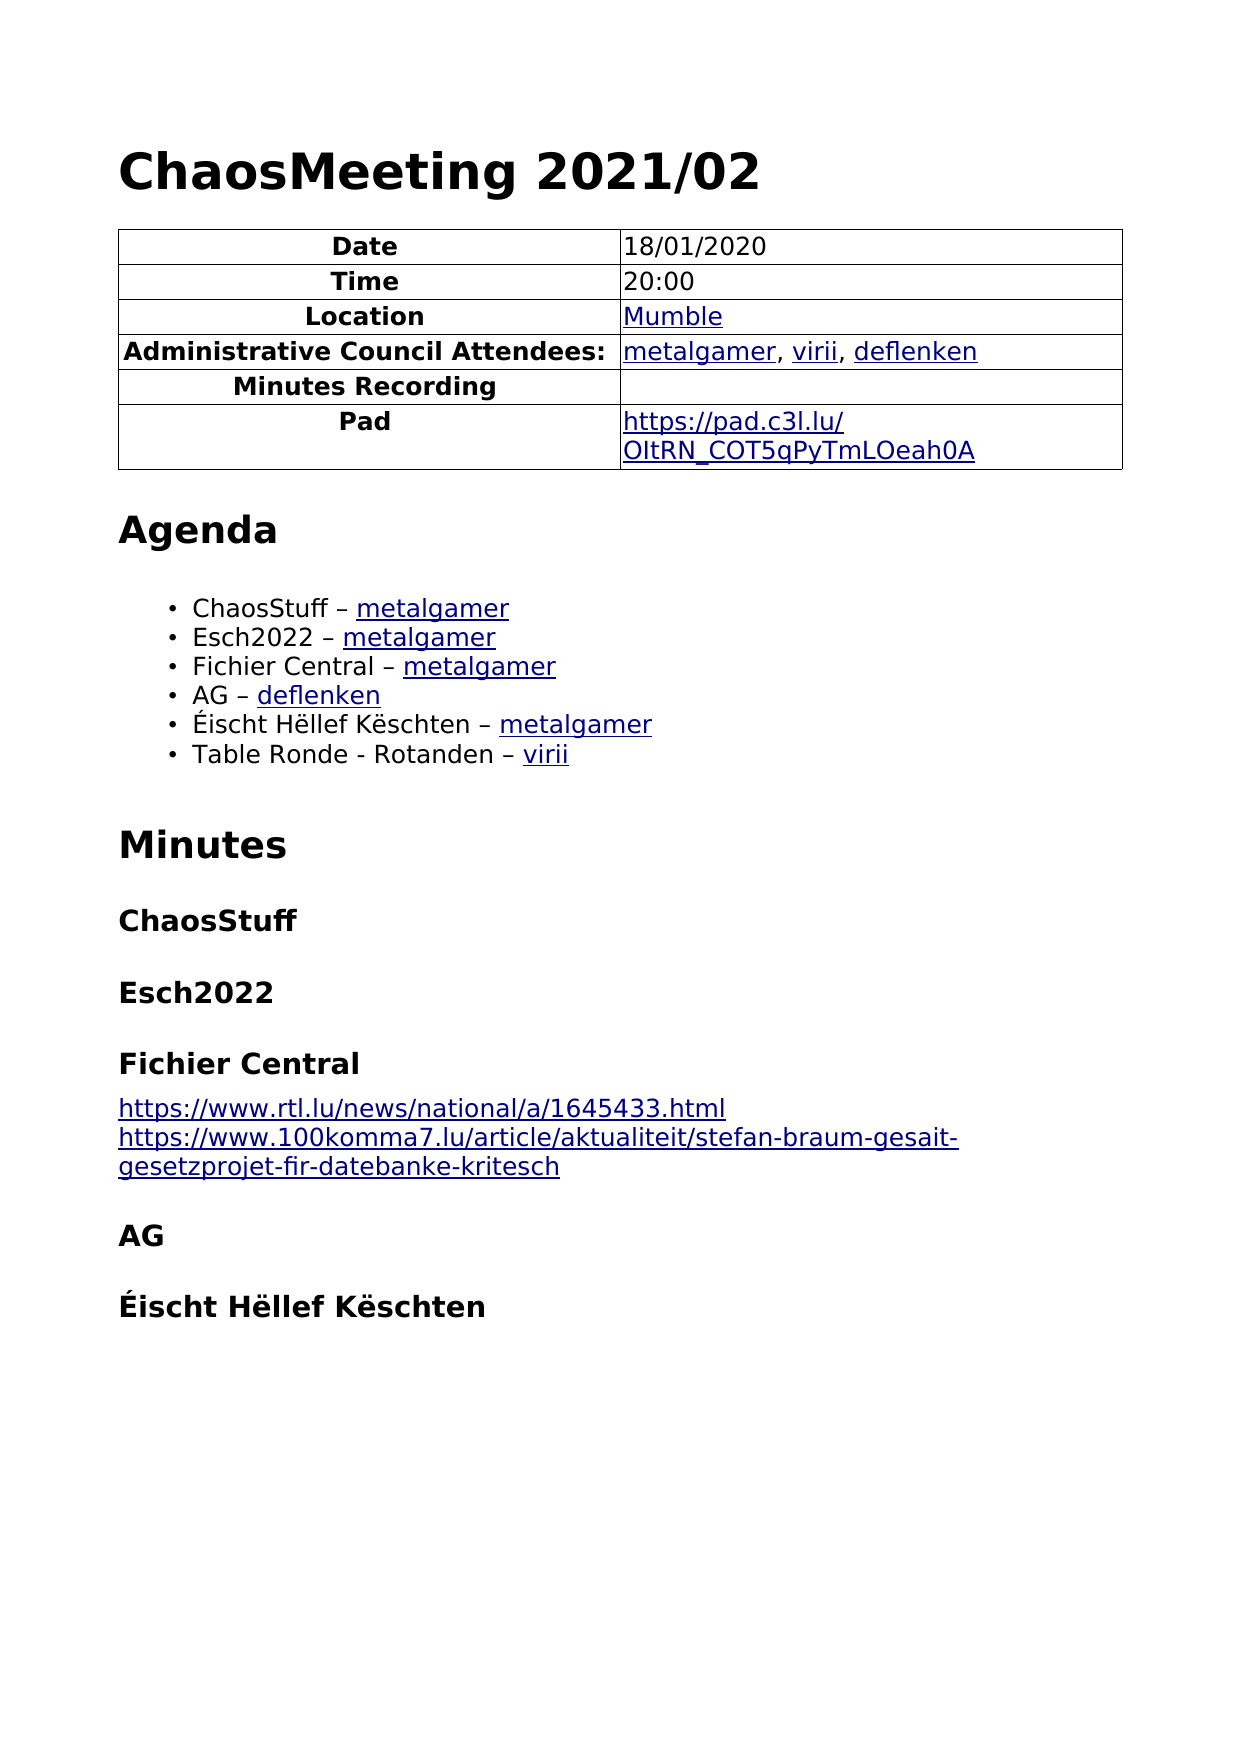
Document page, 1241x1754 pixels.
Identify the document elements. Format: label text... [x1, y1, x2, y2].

subtitle Esch2022 [118, 976, 1122, 1010]
list Éischt Hëllef Këschten – metalgamer [177, 711, 1122, 740]
text https://www.rtl.lu/news/national/a/1645433.html https://www.100komma7.lu/article/aktualiteit/stefan-braum-gesait-gesetzprojet-fir-datebanke-kritesch [118, 1094, 1122, 1181]
table_cell Pad [119, 405, 620, 468]
table_cell metalgamer, virii, deflenken [621, 335, 1122, 369]
subtitle Agenda [118, 508, 1122, 552]
list AG – deflenken [177, 681, 1122, 711]
table_cell [621, 370, 1122, 404]
table_cell 20:00 [621, 265, 1122, 299]
table_cell Time [119, 265, 620, 299]
table_cell Location [119, 300, 620, 334]
list Table Ronde - Rotanden – virii [177, 740, 1122, 769]
subtitle Éischt Hëllef Këschten [118, 1290, 1122, 1324]
subtitle Minutes [118, 823, 1122, 867]
subtitle AG [118, 1219, 1122, 1253]
table_cell https://pad.c3l.lu/OItRN_COT5qPyTmLOeah0A [621, 405, 1122, 468]
table_cell Mumble [621, 300, 1122, 334]
list Fichier Central – metalgamer [177, 652, 1122, 681]
table_header 18/01/2020 [621, 230, 1122, 264]
table_cell Administrative Council Attendees: [119, 335, 620, 369]
list ChaosStuff – metalgamer [177, 594, 1122, 623]
table_cell Minutes Recording [119, 370, 620, 404]
table_header Date [119, 230, 620, 264]
subtitle Fichier Central [118, 1047, 1122, 1081]
subtitle ChaosStuff [118, 904, 1122, 938]
subtitle ChaosMeeting 2021/02 [118, 143, 1122, 201]
list Esch2022 – metalgamer [177, 623, 1122, 652]
